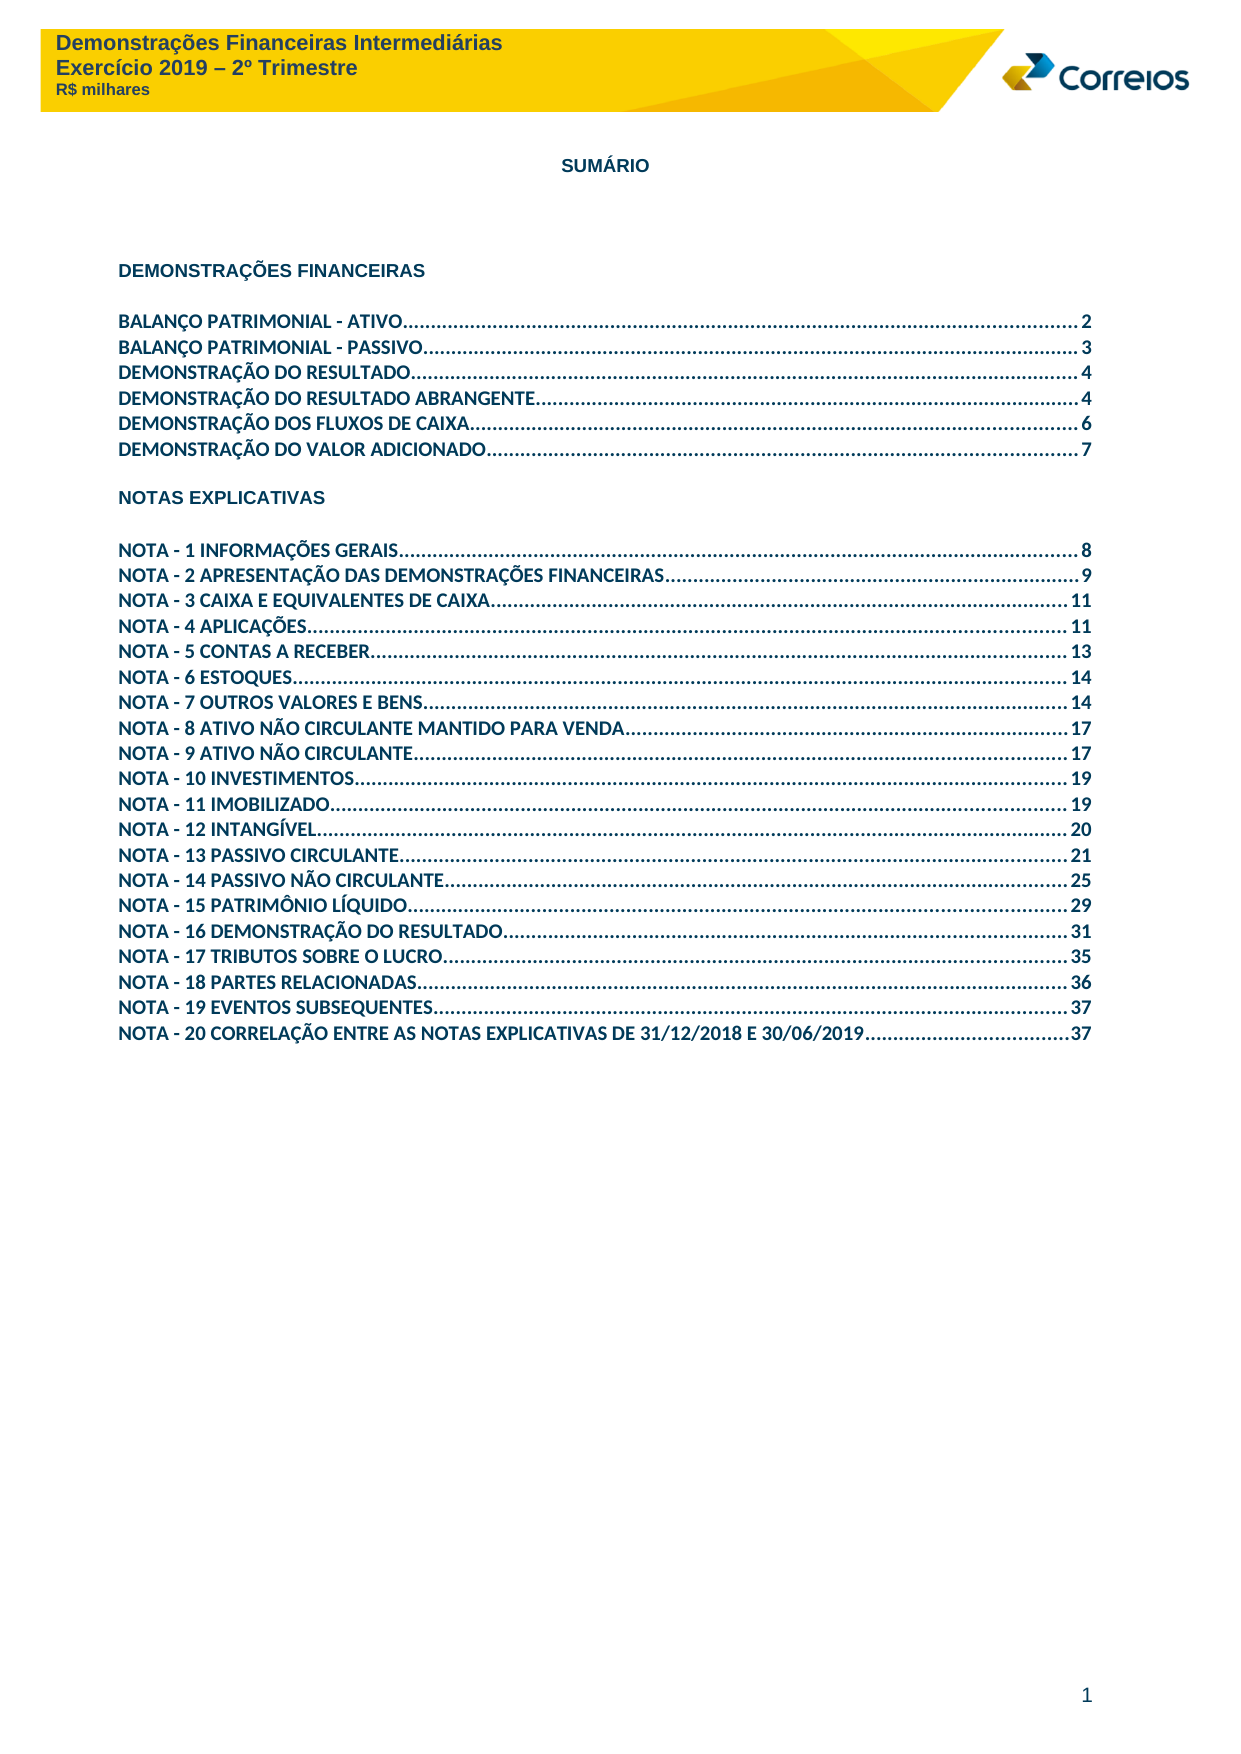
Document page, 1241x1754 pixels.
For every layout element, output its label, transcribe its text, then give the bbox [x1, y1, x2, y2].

text NOTA - 13 PASSIVO CIRCULANTE 21 [118, 842, 1092, 867]
text NOTA - 17 TRIBUTOS SOBRE O LUCRO 35 [118, 943, 1092, 969]
text NOTA - 1 INFORMAÇÕES GERAIS 8 [118, 537, 1092, 562]
text NOTA - 12 INTANGÍVEL 20 [118, 816, 1092, 842]
text NOTA - 20 CORRELAÇÃO ENTRE AS NOTAS EXPLICATIVAS DE 31/12/2018 E 30/06/2019 37 [118, 1020, 1092, 1045]
text NOTA - 11 IMOBILIZADO 19 [118, 791, 1092, 816]
picture [94, 29, 1216, 114]
text NOTA - 16 DEMONSTRAÇÃO DO RESULTADO 31 [118, 918, 1092, 943]
text DEMONSTRAÇÃO DO RESULTADO 4 [118, 359, 1092, 385]
text NOTA - 10 INVESTIMENTOS 19 [118, 766, 1092, 791]
subtitle SUMÁRIO [118, 114, 1092, 176]
text NOTA - 7 OUTROS VALORES E BENS 14 [118, 689, 1092, 715]
text NOTA - 5 CONTAS A RECEBER 13 [118, 638, 1092, 664]
text DEMONSTRAÇÃO DO RESULTADO ABRANGENTE 4 [118, 385, 1092, 410]
text NOTA - 9 ATIVO NÃO CIRCULANTE 17 [118, 740, 1092, 766]
text DEMONSTRAÇÃO DO VALOR ADICIONADO 7 [118, 436, 1092, 461]
text BALANÇO PATRIMONIAL - PASSIVO 3 [118, 334, 1092, 359]
text NOTA - 4 APLICAÇÕES 11 [118, 613, 1092, 638]
text BALANÇO PATRIMONIAL - ATIVO 2 [118, 309, 1092, 334]
text NOTA - 6 ESTOQUES 14 [118, 664, 1092, 689]
text NOTA - 8 ATIVO NÃO CIRCULANTE MANTIDO PARA VENDA 17 [118, 715, 1092, 740]
text NOTA - 18 PARTES RELACIONADAS 36 [118, 969, 1092, 994]
subtitle NOTAS EXPLICATIVAS [118, 487, 1092, 508]
text NOTA - 3 CAIXA E EQUIVALENTES DE CAIXA 11 [118, 588, 1092, 613]
text DEMONSTRAÇÃO DOS FLUXOS DE CAIXA 6 [118, 410, 1092, 436]
subtitle DEMONSTRAÇÕES FINANCEIRAS [118, 260, 1092, 281]
text NOTA - 14 PASSIVO NÃO CIRCULANTE 25 [118, 867, 1092, 893]
text NOTA - 19 EVENTOS SUBSEQUENTES 37 [118, 994, 1092, 1020]
text NOTA - 2 APRESENTAÇÃO DAS DEMONSTRAÇÕES FINANCEIRAS 9 [118, 562, 1092, 588]
text NOTA - 15 PATRIMÔNIO LÍQUIDO 29 [118, 893, 1092, 918]
